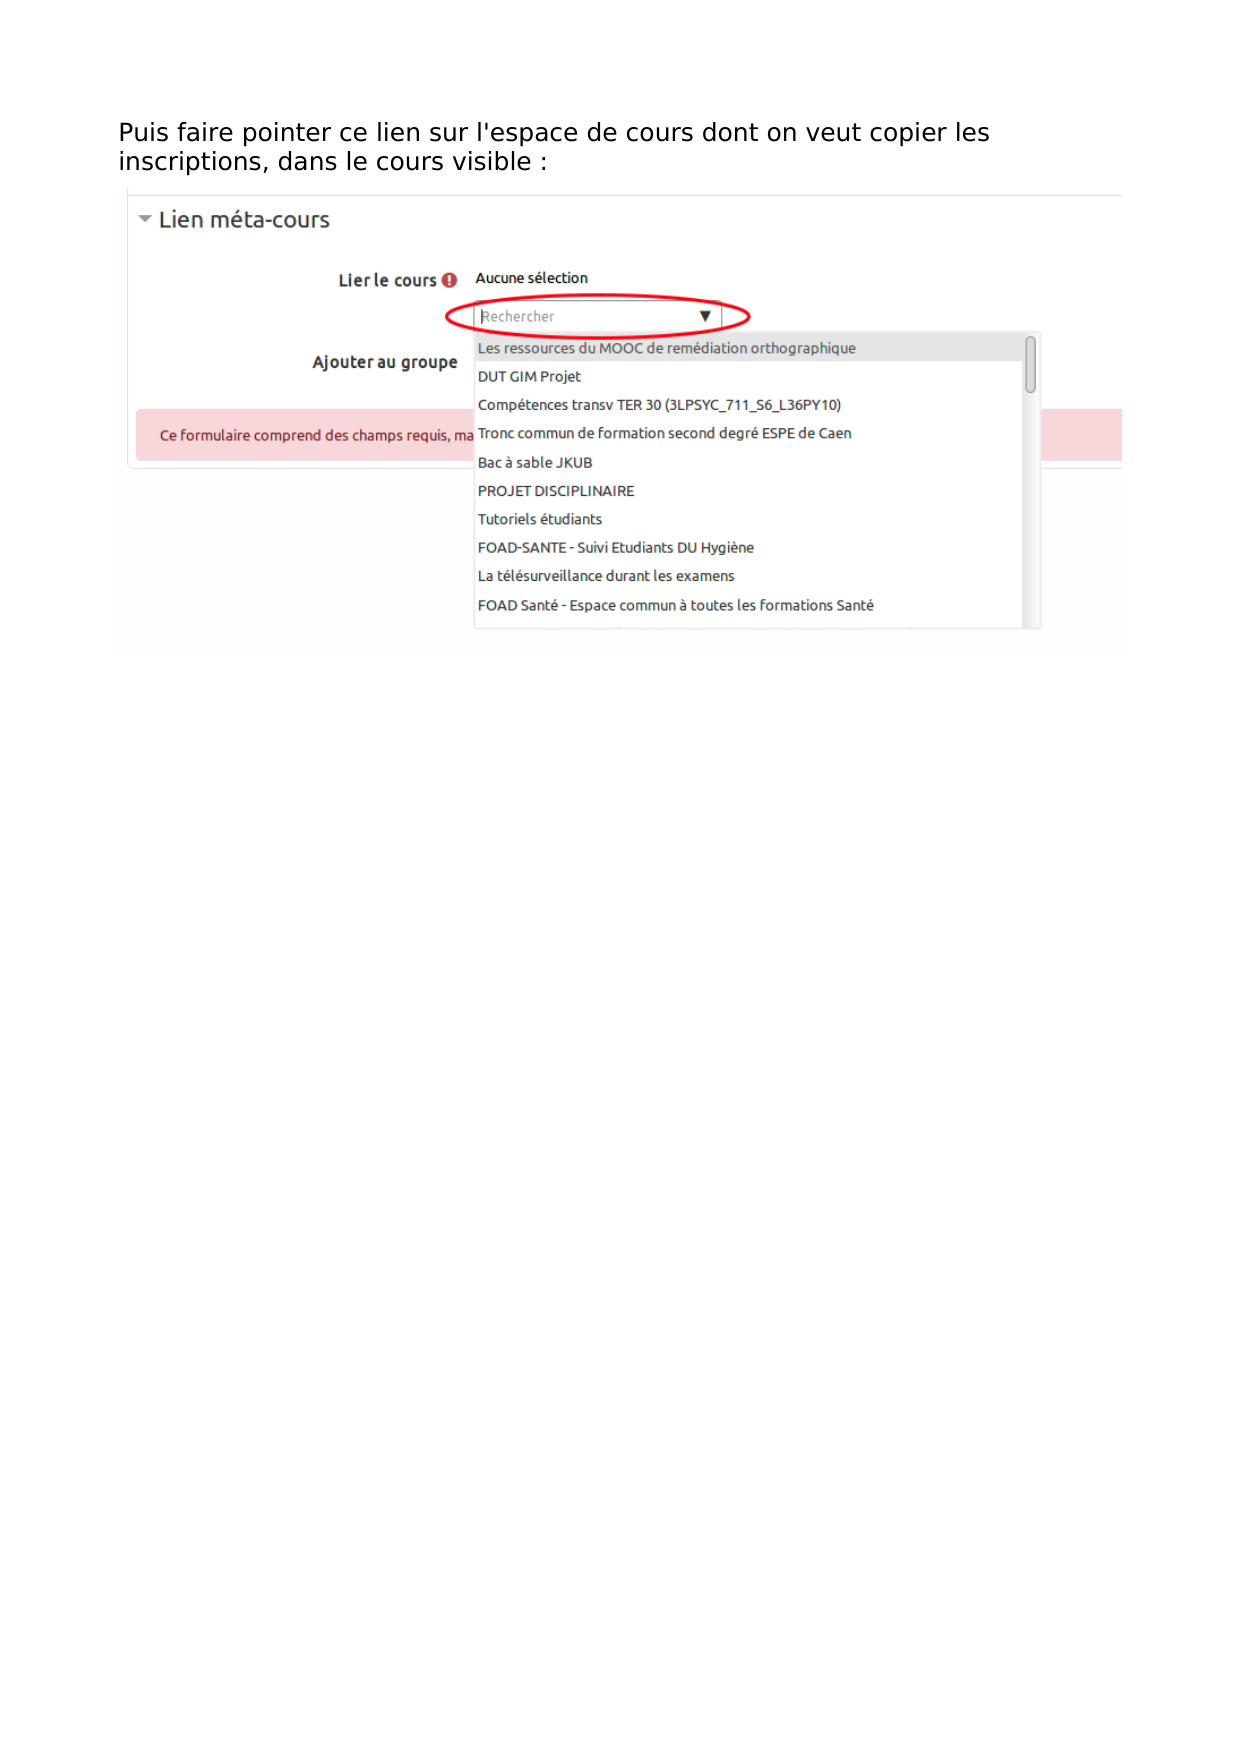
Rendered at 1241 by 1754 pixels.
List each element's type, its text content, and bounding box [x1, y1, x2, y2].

text Puis faire pointer ce lien sur l'espace de cours dont on veut copier les inscriptions, dans le cours visible : [118, 118, 1122, 176]
picture [118, 188, 1123, 657]
